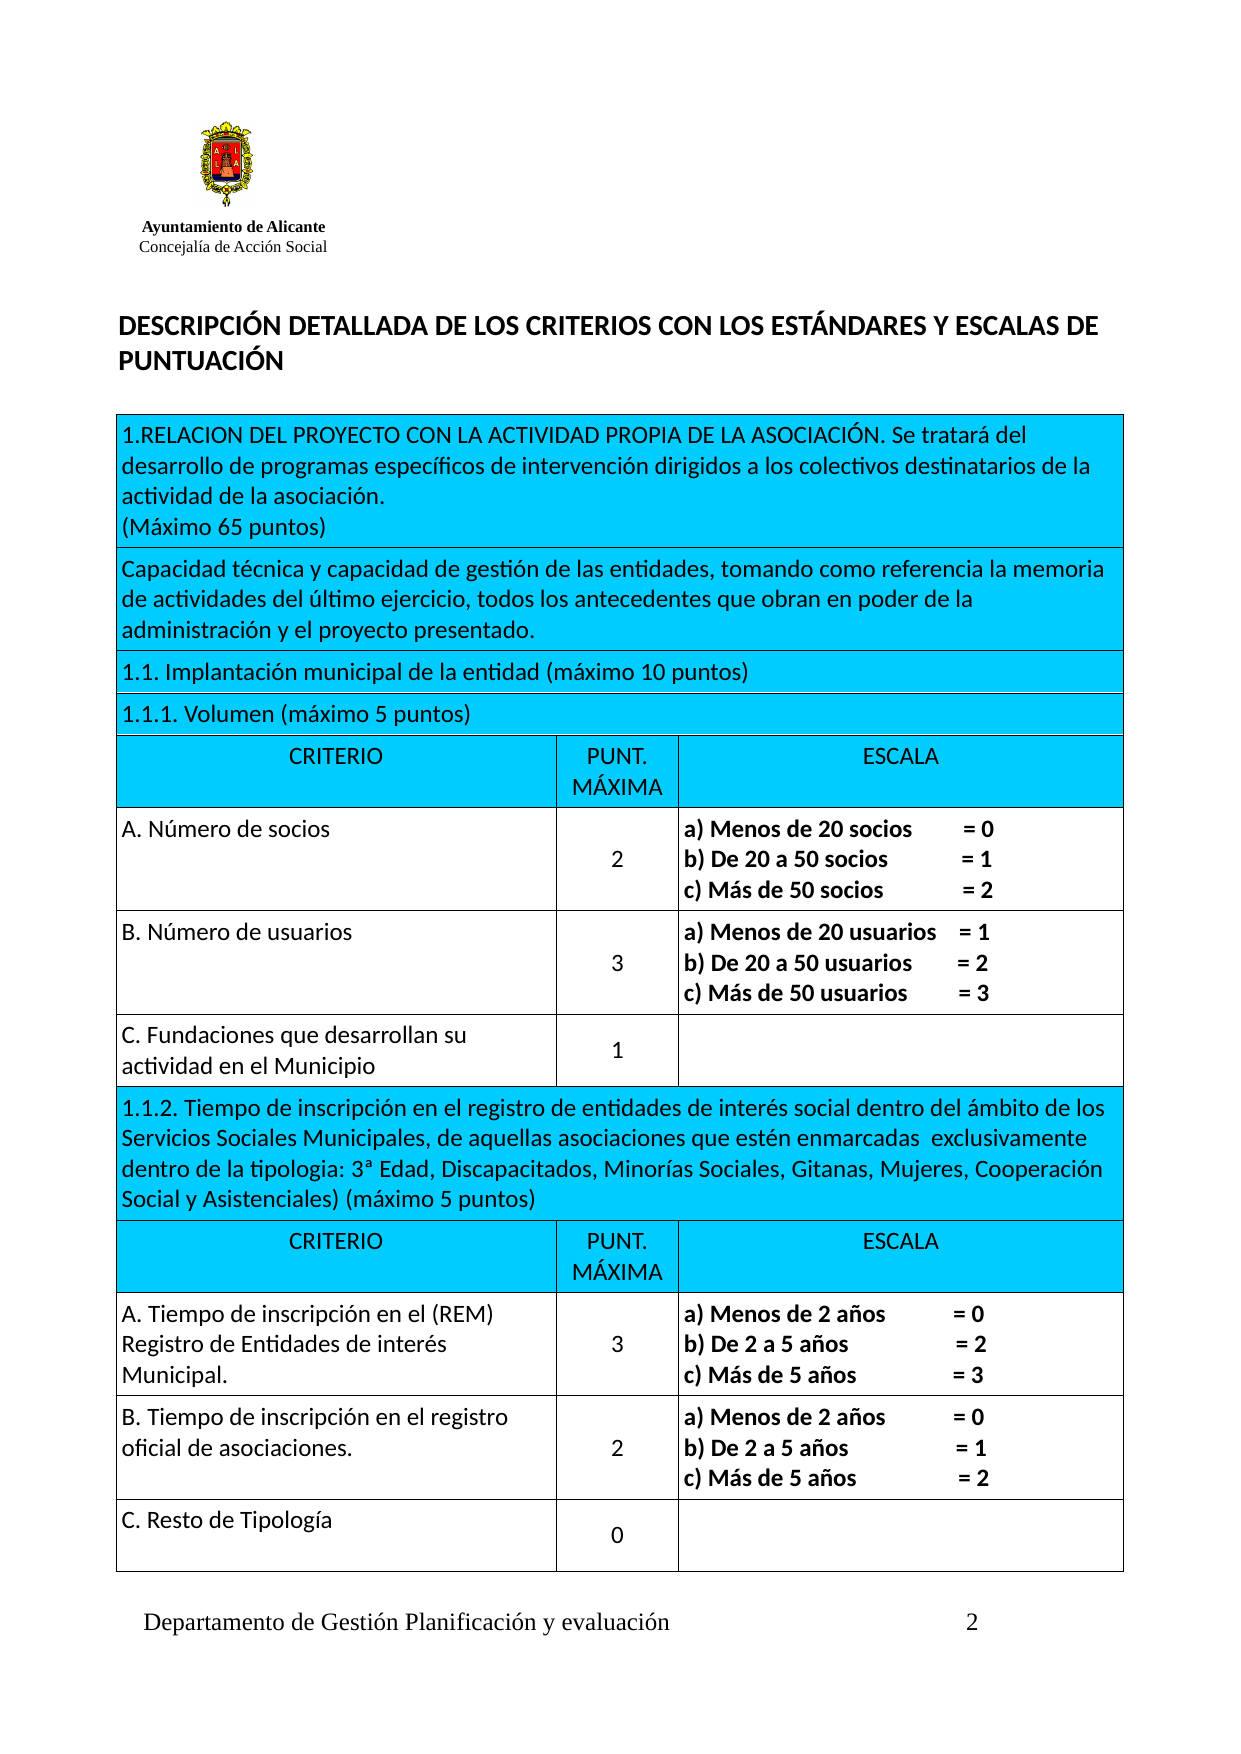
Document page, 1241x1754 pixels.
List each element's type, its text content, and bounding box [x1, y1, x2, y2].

table_cell [679, 1015, 1123, 1086]
table_cell CRITERIO [117, 1221, 556, 1292]
table_cell 1.1.1. Volumen (máximo 5 puntos) [117, 694, 1123, 734]
table_cell [679, 1500, 1123, 1571]
table_cell C. Resto de Tipología [117, 1500, 556, 1571]
table_cell 1 [557, 1015, 678, 1086]
table_cell A. Tiempo de inscripción en el (REM) Registro de Entidades de interés Municipal. [117, 1293, 556, 1395]
table_cell ESCALA [679, 1221, 1123, 1292]
table_cell 3 [557, 911, 678, 1013]
table_cell C. Fundaciones que desarrollan su actividad en el Municipio [117, 1015, 556, 1086]
table_cell A. Número de socios [117, 808, 556, 910]
table_cell 1.1.2. Tiempo de inscripción en el registro de entidades de interés social dentro del ámbito de los Servicios Sociales Municipales, de aquellas asociaciones que estén enmarcadas exclusivamente dentro de la tipologia: 3ª Edad, Discapacitados, Minorías Sociales, Gitanas, Mujeres, Cooperación Social y Asistenciales) (máximo 5 puntos) [117, 1087, 1123, 1220]
table_header 1.RELACION DEL PROYECTO CON LA ACTIVIDAD PROPIA DE LA ASOCIACIÓN. Se tratará del desarrollo de programas específicos de intervención dirigidos a los colectivos destinatarios de la actividad de la asociación. (Máximo 65 puntos) [117, 415, 1123, 547]
table_cell 3 [557, 1293, 678, 1395]
text DESCRIPCIÓN DETALLADA DE LOS CRITERIOS CON LOS ESTÁNDARES Y ESCALAS DE PUNTUACIÓN [118, 307, 1122, 378]
table_cell a) Menos de 2 años = 0 b) De 2 a 5 años = 1 c) Más de 5 años = 2 [679, 1396, 1123, 1498]
table_cell 2 [557, 808, 678, 910]
table_cell CRITERIO [117, 736, 556, 807]
table_cell Capacidad técnica y capacidad de gestión de las entidades, tomando como referencia la memoria de actividades del último ejercicio, todos los antecedentes que obran en poder de la administración y el proyecto presentado. [117, 548, 1123, 650]
table_cell a) Menos de 20 usuarios = 1 b) De 20 a 50 usuarios = 2 c) Más de 50 usuarios = 3 [679, 911, 1123, 1013]
table_cell B. Número de usuarios [117, 911, 556, 1013]
table_cell 0 [557, 1500, 678, 1571]
table_cell ESCALA [679, 736, 1123, 807]
table_cell a) Menos de 2 años = 0 b) De 2 a 5 años = 2 c) Más de 5 años = 3 [679, 1293, 1123, 1395]
table_cell PUNT. MÁXIMA [557, 1221, 678, 1292]
table_cell PUNT. MÁXIMA [557, 736, 678, 807]
table_cell 2 [557, 1396, 678, 1498]
table_cell B. Tiempo de inscripción en el registro oficial de asociaciones. [117, 1396, 556, 1498]
table_cell 1.1. Implantación municipal de la entidad (máximo 10 puntos) [117, 651, 1123, 692]
table_cell a) Menos de 20 socios = 0 b) De 20 a 50 socios = 1 c) Más de 50 socios = 2 [679, 808, 1123, 910]
